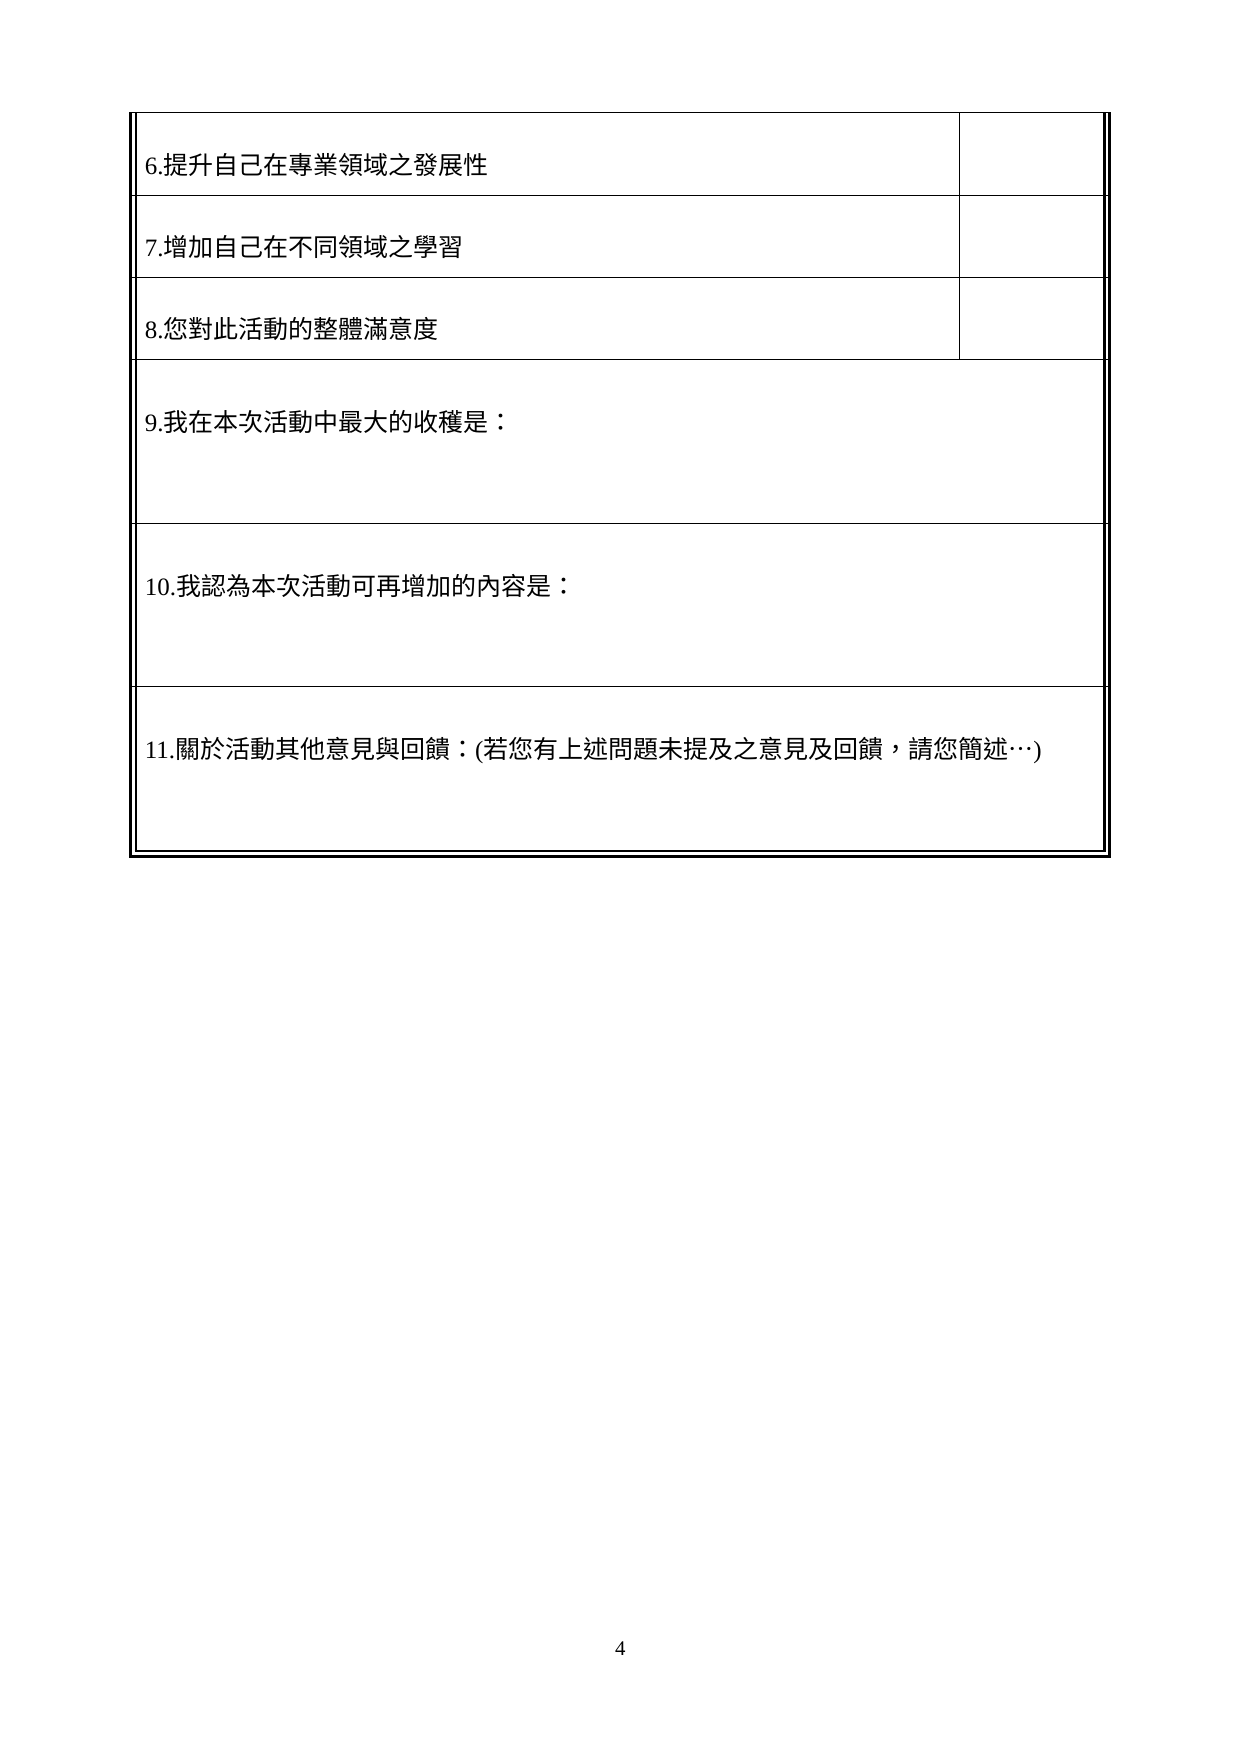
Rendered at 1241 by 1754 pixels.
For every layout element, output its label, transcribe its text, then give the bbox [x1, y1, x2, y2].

table_cell 10.我認為本次活動可再增加的內容是： [137, 524, 1103, 686]
table_cell 11.關於活動其他意見與回饋：(若您有上述問題未提及之意見及回饋，請您簡述…) [137, 687, 1103, 850]
table_cell [960, 278, 1103, 359]
table_cell [960, 196, 1103, 277]
table_cell 8.您對此活動的整體滿意度 [137, 278, 959, 359]
table_cell 9.我在本次活動中最大的收穫是： [137, 360, 1103, 523]
table_cell 7.增加自己在不同領域之學習 [137, 196, 959, 277]
table_cell 6.提升自己在專業領域之發展性 [137, 113, 959, 194]
table_cell [960, 113, 1103, 194]
